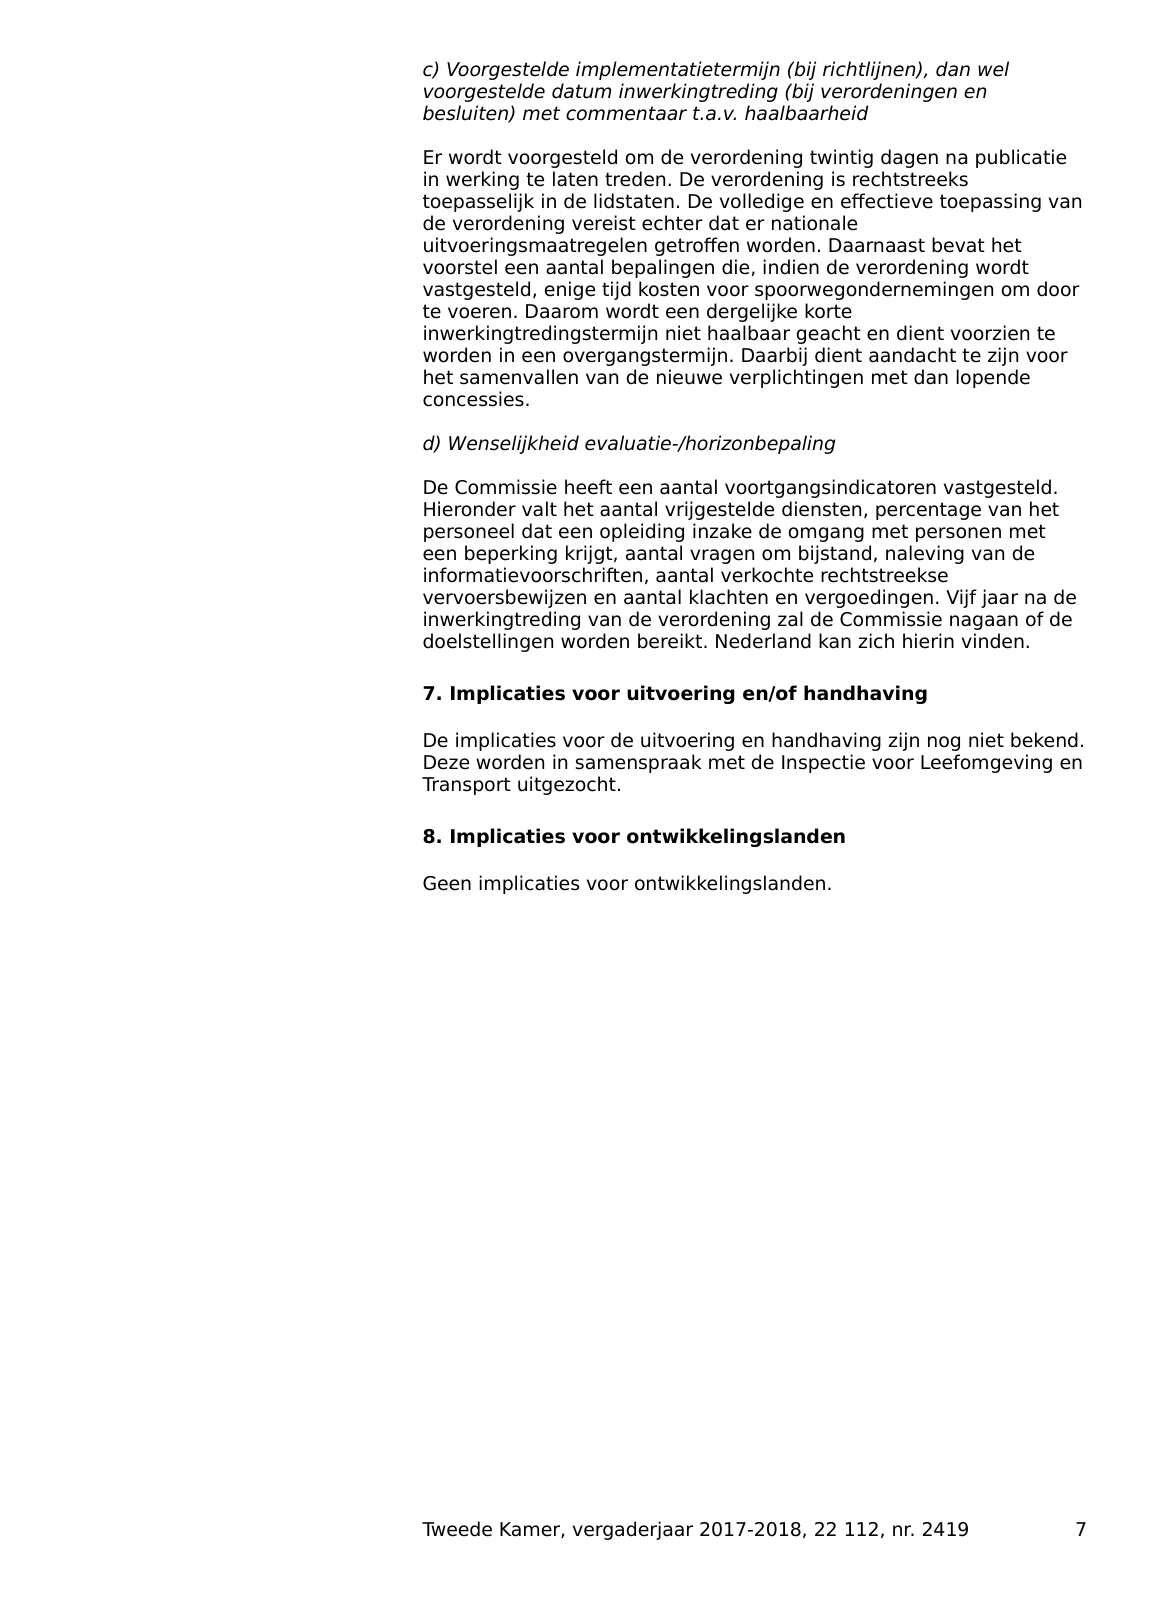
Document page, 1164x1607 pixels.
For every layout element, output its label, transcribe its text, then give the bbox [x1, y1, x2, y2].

text Er wordt voorgesteld om de verordening twintig dagen na publicatie in werking te laten treden. De verordening is rechtstreeks toepasselijk in de lidstaten. De volledige en effectieve toepassing van de verordening vereist echter dat er nationale uitvoeringsmaatregelen getroffen worden. Daarnaast bevat het voorstel een aantal bepalingen die, indien de verordening wordt vastgesteld, enige tijd kosten voor spoorwegondernemingen om door te voeren. Daarom wordt een dergelijke korte inwerkingtredingstermijn niet haalbaar geacht en dient voorzien te worden in een overgangstermijn. Daarbij dient aandacht te zijn voor het samenvallen van de nieuwe verplichtingen met dan lopende concessies. [422, 147, 1087, 411]
text Geen implicaties voor ontwikkelingslanden. [422, 873, 1087, 895]
subtitle 8. Implicaties voor ontwikkelingslanden [422, 826, 1087, 848]
text De implicaties voor de uitvoering en handhaving zijn nog niet bekend. Deze worden in samenspraak met de Inspectie voor Leefomgeving en Transport uitgezocht. [422, 730, 1087, 796]
subtitle d) Wenselijkheid evaluatie-/horizonbepaling [422, 433, 1087, 455]
subtitle c) Voorgestelde implementatietermijn (bij richtlijnen), dan wel voorgestelde datum inwerkingtreding (bij verordeningen en besluiten) met commentaar t.a.v. haalbaarheid [422, 59, 1087, 125]
text De Commissie heeft een aantal voortgangsindicatoren vastgesteld. Hieronder valt het aantal vrijgestelde diensten, percentage van het personeel dat een opleiding inzake de omgang met personen met een beperking krijgt, aantal vragen om bijstand, naleving van de informatievoorschriften, aantal verkochte rechtstreekse vervoersbewijzen en aantal klachten en vergoedingen. Vijf jaar na de inwerkingtreding van de verordening zal de Commissie nagaan of de doelstellingen worden bereikt. Nederland kan zich hierin vinden. [422, 477, 1087, 653]
subtitle 7. Implicaties voor uitvoering en/of handhaving [422, 683, 1087, 705]
